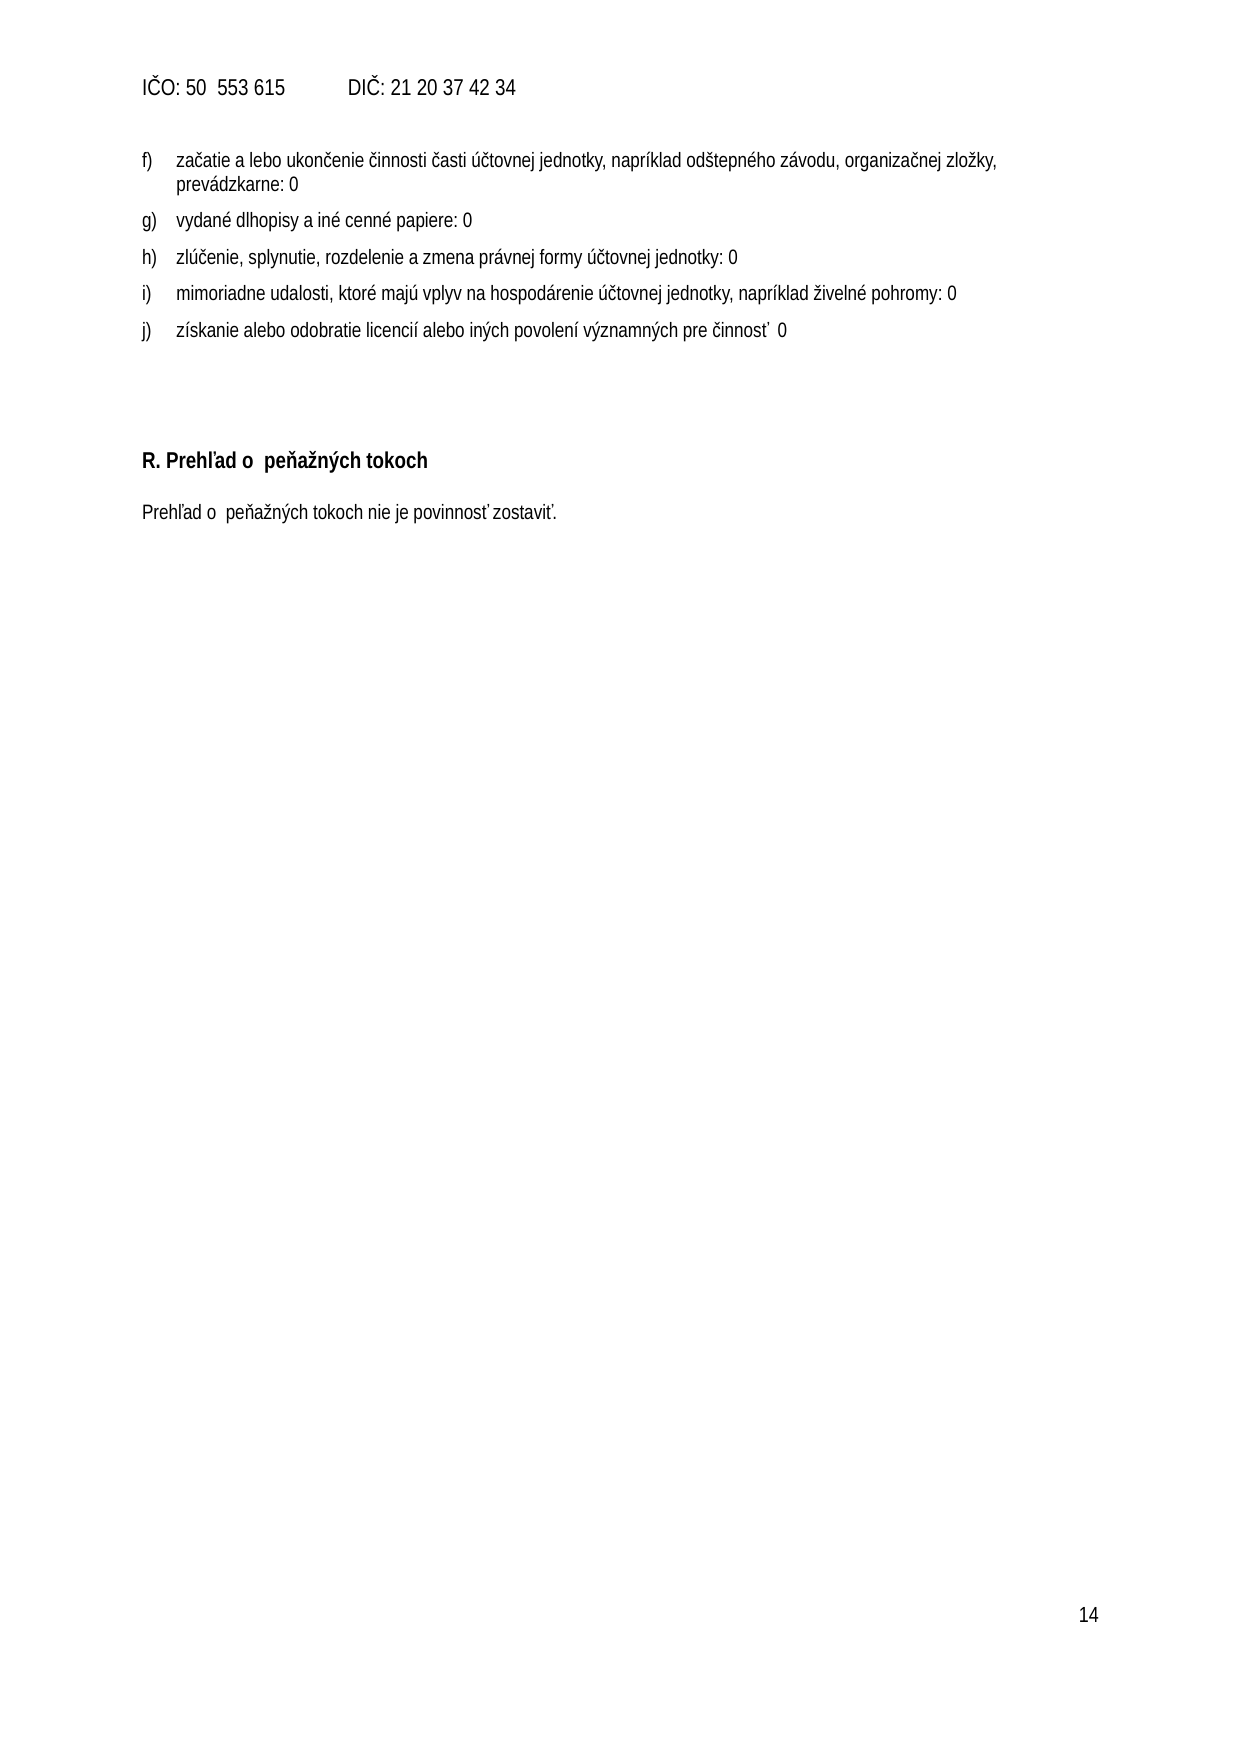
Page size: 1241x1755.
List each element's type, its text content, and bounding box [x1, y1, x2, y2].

text f) začatie a lebo ukončenie činnosti časti účtovnej jednotky, napríklad odštepného závodu, organizačnej zložky, prevádzkarne: 0 [142, 148, 1098, 196]
text R. Prehľad o peňažných tokoch [142, 447, 1098, 473]
text h) zlúčenie, splynutie, rozdelenie a zmena právnej formy účtovnej jednotky: 0 [142, 244, 1098, 268]
text i) mimoriadne udalosti, ktoré majú vplyv na hospodárenie účtovnej jednotky, napríklad živelné pohromy: 0 [142, 281, 1098, 305]
text j) získanie alebo odobratie licencií alebo iných povolení významných pre činnosť 0 [142, 317, 1098, 341]
text g) vydané dlhopisy a iné cenné papiere: 0 [142, 208, 1098, 232]
text Prehľad o peňažných tokoch nie je povinnosť zostaviť. [142, 499, 1098, 523]
